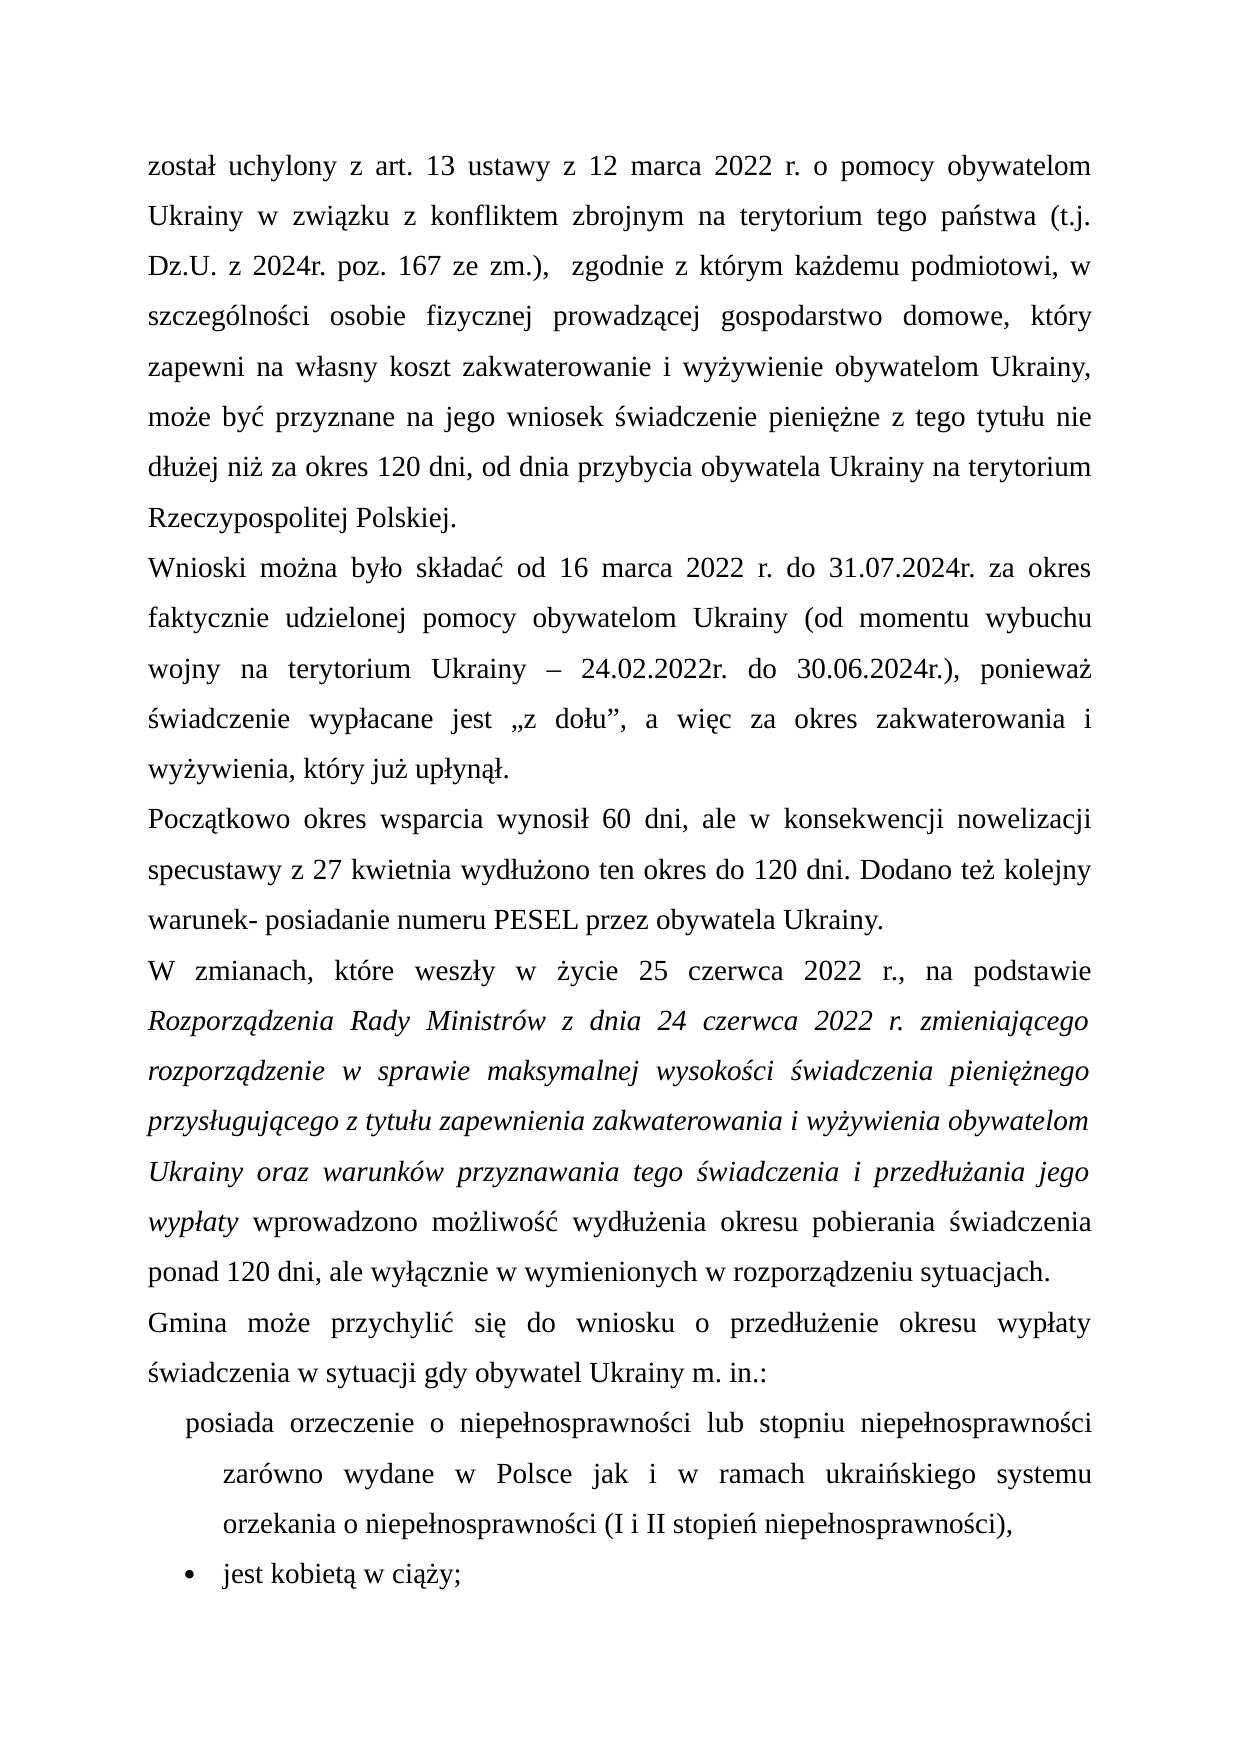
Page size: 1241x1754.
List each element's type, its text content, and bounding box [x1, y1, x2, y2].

text Wnioski można było składać od 16 marca 2022 r. do 31.07.2024r. za okres faktycznie udzielonej pomocy obywatelom Ukrainy (od momentu wybuchu wojny na terytorium Ukrainy – 24.02.2022r. do 30.06.2024r.), ponieważ świadczenie wypłacane jest „z dołu”, a więc za okres zakwaterowania i wyżywienia, który już upłynął. [148, 550, 1093, 785]
text Gmina może przychylić się do wniosku o przedłużenie okresu wypłaty świadczenia w sytuacji gdy obywatel Ukrainy m. in.: [148, 1305, 1093, 1389]
text W zmianach, które weszły w życie 25 czerwca 2022 r., na podstawie Rozporządzenia Rady Ministrów z dnia 24 czerwca 2022 r. zmieniającego rozporządzenie w sprawie maksymalnej wysokości świadczenia pieniężnego przysługującego z tytułu zapewnienia zakwaterowania i wyżywienia obywatelom Ukrainy oraz warunków przyznawania tego świadczenia i przedłużania jego wypłaty wprowadzono możliwość wydłużenia okresu pobierania świadczenia ponad 120 dni, ale wyłącznie w wymienionych w rozporządzeniu sytuacjach. [148, 953, 1093, 1288]
list jest kobietą w ciąży; [185, 1556, 1093, 1590]
text posiada orzeczenie o niepełnosprawności lub stopniu niepełnosprawności zarówno wydane w Polsce jak i w ramach ukraińskiego systemu orzekania o niepełnosprawności (I i II stopień niepełnosprawności), [185, 1405, 1093, 1539]
text został uchylony z art. 13 ustawy z 12 marca 2022 r. o pomocy obywatelom Ukrainy w związku z konfliktem zbrojnym na terytorium tego państwa (t.j. Dz.U. z 2024r. poz. 167 ze zm.), zgodnie z którym każdemu podmiotowi, w szczególności osobie fizycznej prowadzącej gospodarstwo domowe, który zapewni na własny koszt zakwaterowanie i wyżywienie obywatelom Ukrainy, może być przyznane na jego wniosek świadczenie pieniężne z tego tytułu nie dłużej niż za okres 120 dni, od dnia przybycia obywatela Ukrainy na terytorium Rzeczypospolitej Polskiej. [148, 148, 1093, 533]
text Początkowo okres wsparcia wynosił 60 dni, ale w konsekwencji nowelizacji specustawy z 27 kwietnia wydłużono ten okres do 120 dni. Dodano też kolejny warunek- posiadanie numeru PESEL przez obywatela Ukrainy. [148, 802, 1093, 936]
